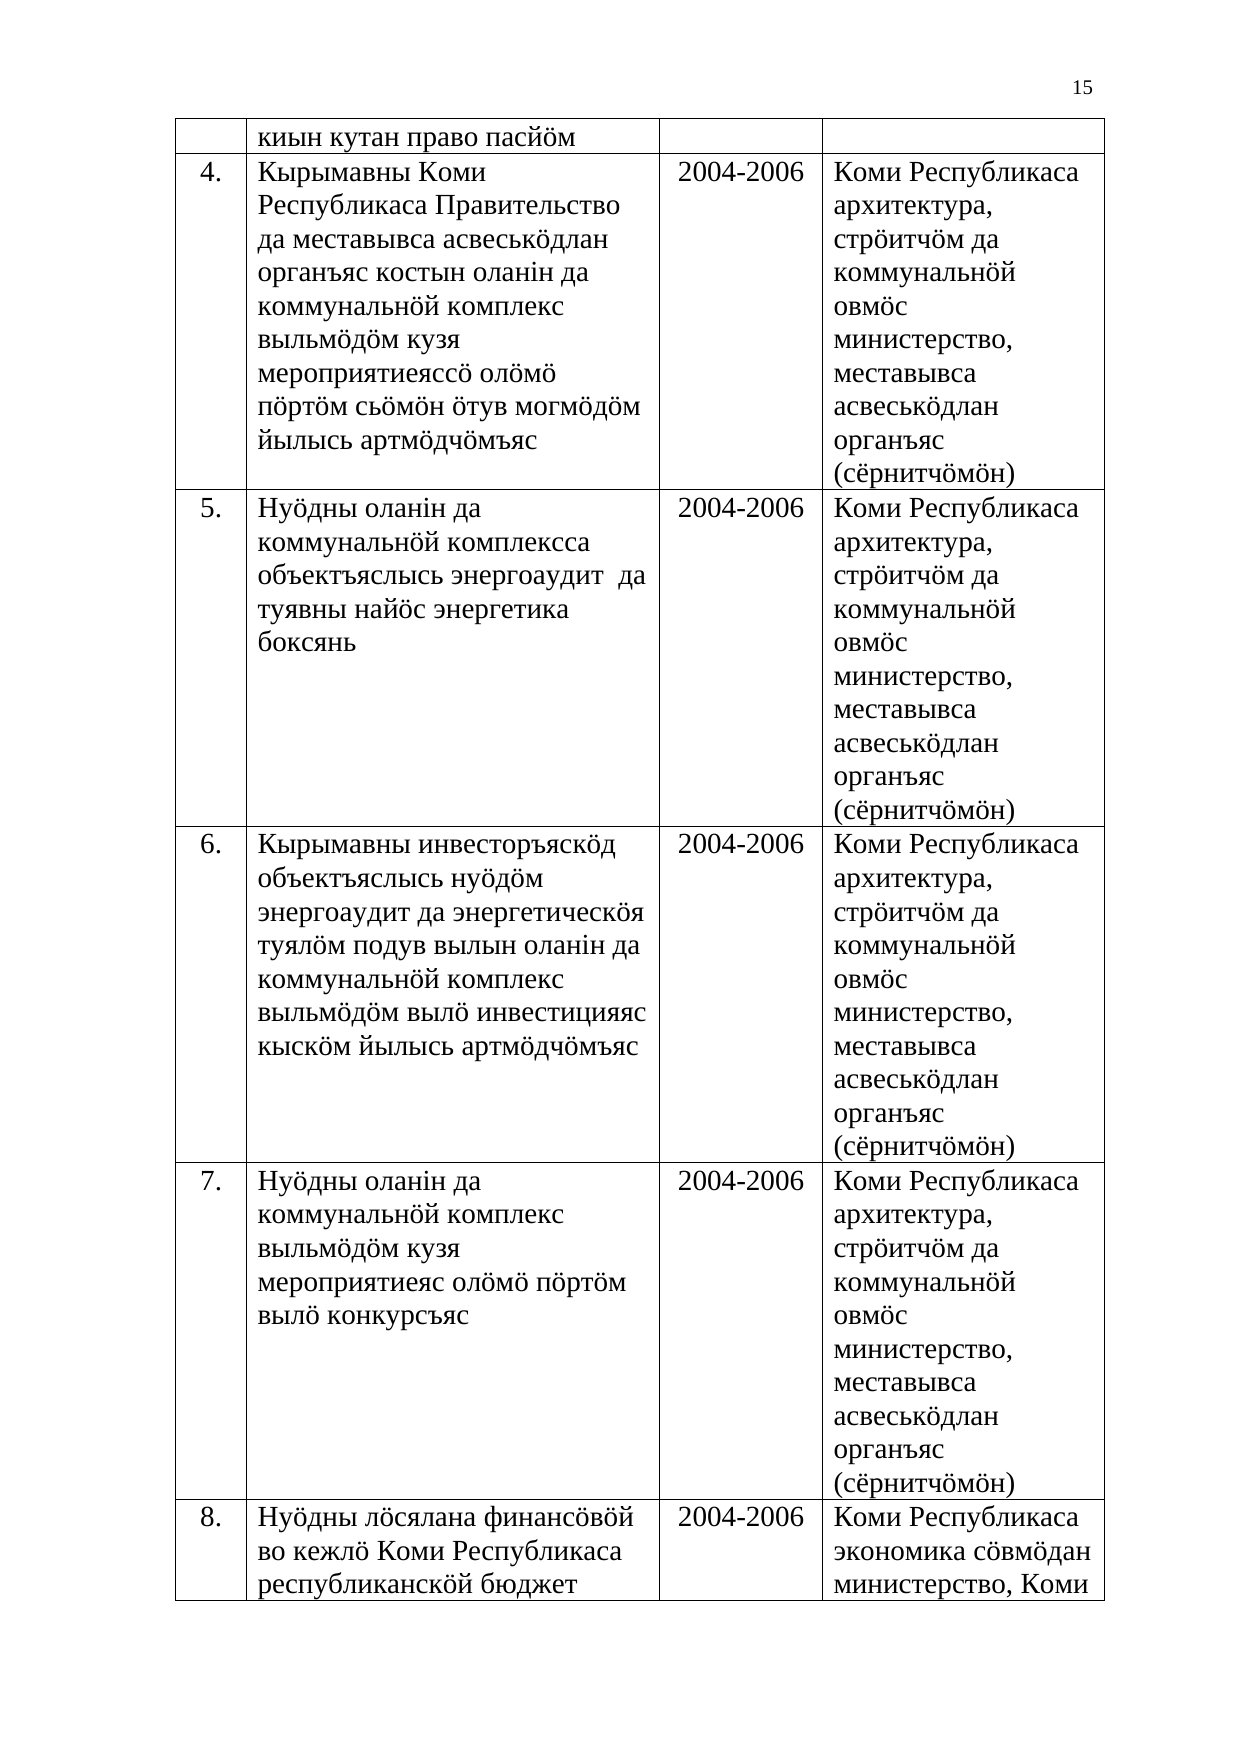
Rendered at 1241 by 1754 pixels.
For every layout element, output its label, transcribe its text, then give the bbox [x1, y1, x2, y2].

table_cell 2004-2006 [660, 490, 822, 826]
table_cell 7. [176, 1163, 246, 1498]
table_cell Коми Республикаса экономика сöвмöдан министерство, Коми [823, 1500, 1104, 1600]
table_cell 5. [176, 490, 246, 826]
table_cell Нуöдны оланiн да коммунальнöй комплексса объектъяслысь энергоаудит да туявны найöс энергетика боксянь [247, 490, 659, 826]
table_cell Коми Республикаса архитектура, стрöитчöм да коммунальнöй овмöс министерство, меставывса асвеськöдлан органъяс (сёрнитчöмöн) [823, 154, 1104, 489]
table_cell Кырымавны инвесторъяскöд объектъяслысь нуöдöм энергоаудит да энергетическöя туялöм подув вылын оланiн да коммунальнöй комплекс выльмöдöм вылö инвестицияяс кыскöм йылысь артмöдчöмъяс [247, 827, 659, 1162]
table_cell Кырымавны Коми Республикаса Правительство да меставывса асвеськöдлан органъяс костын оланiн да коммунальнöй комплекс выльмöдöм кузя мероприятиеяссö олöмö пöртöм сьöмöн öтув могмöдöм йылысь артмöдчöмъяс [247, 154, 659, 489]
table_cell Коми Республикаса архитектура, стрöитчöм да коммунальнöй овмöс министерство, меставывса асвеськöдлан органъяс (сёрнитчöмöн) [823, 1163, 1104, 1498]
table_cell 2004-2006 [660, 1163, 822, 1498]
table_cell 8. [176, 1500, 246, 1600]
table_cell киын кутан право пасйöм [247, 119, 659, 153]
table_cell Нуöдны лöсялана финансöвöй во кежлö Коми Республикаса республиканскöй бюджет [247, 1500, 659, 1600]
table_cell 4. [176, 154, 246, 489]
table_cell Коми Республикаса архитектура, стрöитчöм да коммунальнöй овмöс министерство, меставывса асвеськöдлан органъяс (сёрнитчöмöн) [823, 490, 1104, 826]
table_cell Коми Республикаса архитектура, стрöитчöм да коммунальнöй овмöс министерство, меставывса асвеськöдлан органъяс (сёрнитчöмöн) [823, 827, 1104, 1162]
table_cell 2004-2006 [660, 154, 822, 489]
table_cell [176, 119, 246, 153]
table_cell Нуöдны оланiн да коммунальнöй комплекс выльмöдöм кузя мероприятиеяс олöмö пöртöм вылö конкурсъяс [247, 1163, 659, 1498]
table_cell 2004-2006 [660, 827, 822, 1162]
table_cell 2004-2006 [660, 1500, 822, 1600]
table_cell [660, 119, 822, 153]
table_cell 6. [176, 827, 246, 1162]
table_cell [823, 119, 1104, 153]
